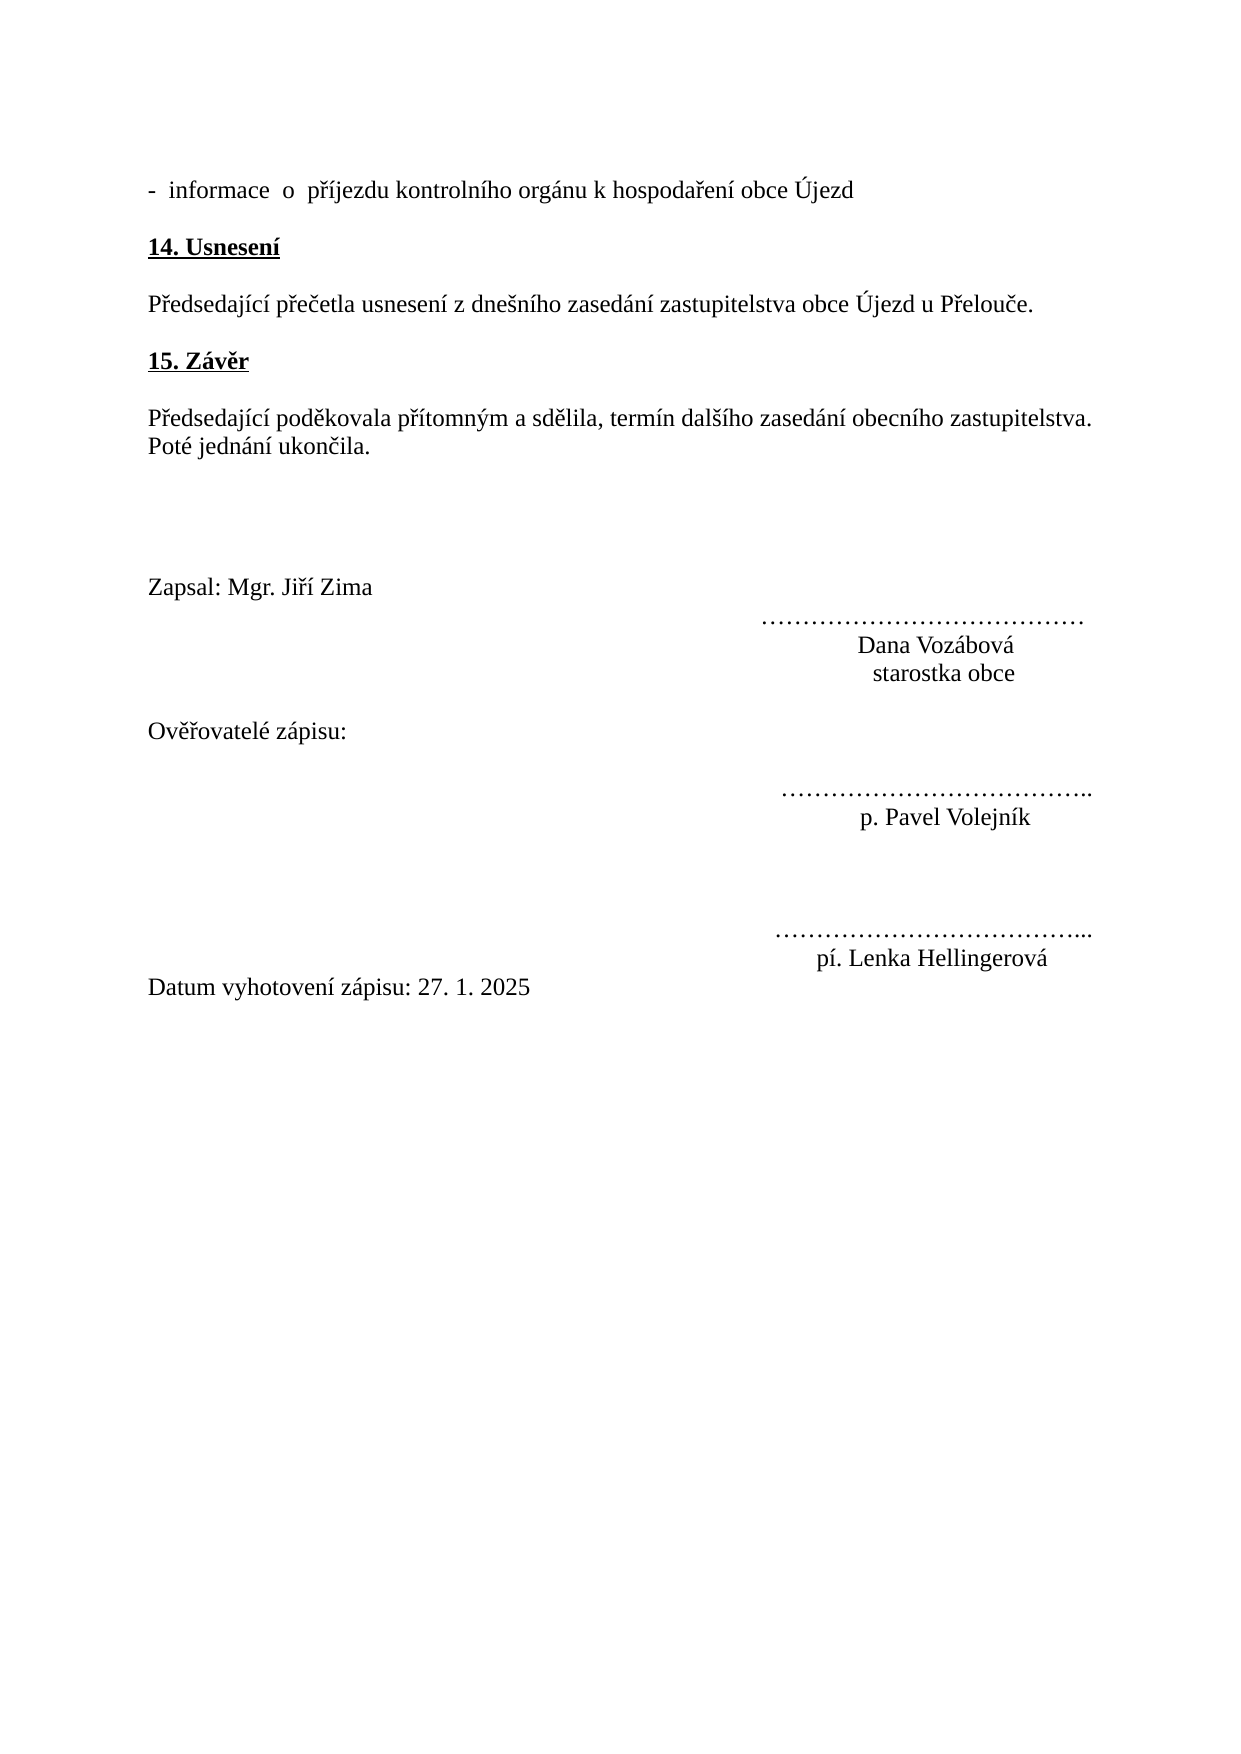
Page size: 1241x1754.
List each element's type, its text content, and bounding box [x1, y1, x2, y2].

text ………………………………... [148, 914, 1093, 943]
text Předsedající poděkovala přítomným a sdělila, termín dalšího zasedání obecního zastupitelstva. Poté jednání ukončila. [148, 403, 1093, 460]
text pí. Lenka Hellingerová Datum vyhotovení zápisu: 27. 1. 2025 [148, 943, 1093, 1001]
text Dana Vozábová [148, 630, 1093, 658]
text 15. Závěr [148, 346, 1093, 375]
text ………………………………… [148, 601, 1093, 630]
text Ověřovatelé zápisu: [148, 716, 1093, 745]
text - informace o příjezdu kontrolního orgánu k hospodaření obce Újezd [148, 176, 1093, 204]
text Předsedající přečetla usnesení z dnešního zasedání zastupitelstva obce Újezd u Přelouče. [148, 289, 1093, 318]
text 14. Usnesení [148, 232, 1093, 261]
text Zapsal: Mgr. Jiří Zima [148, 572, 1093, 601]
text p. Pavel Volejník [148, 802, 1093, 830]
text starostka obce [148, 658, 1093, 687]
text ……………………………….. [148, 773, 1093, 802]
